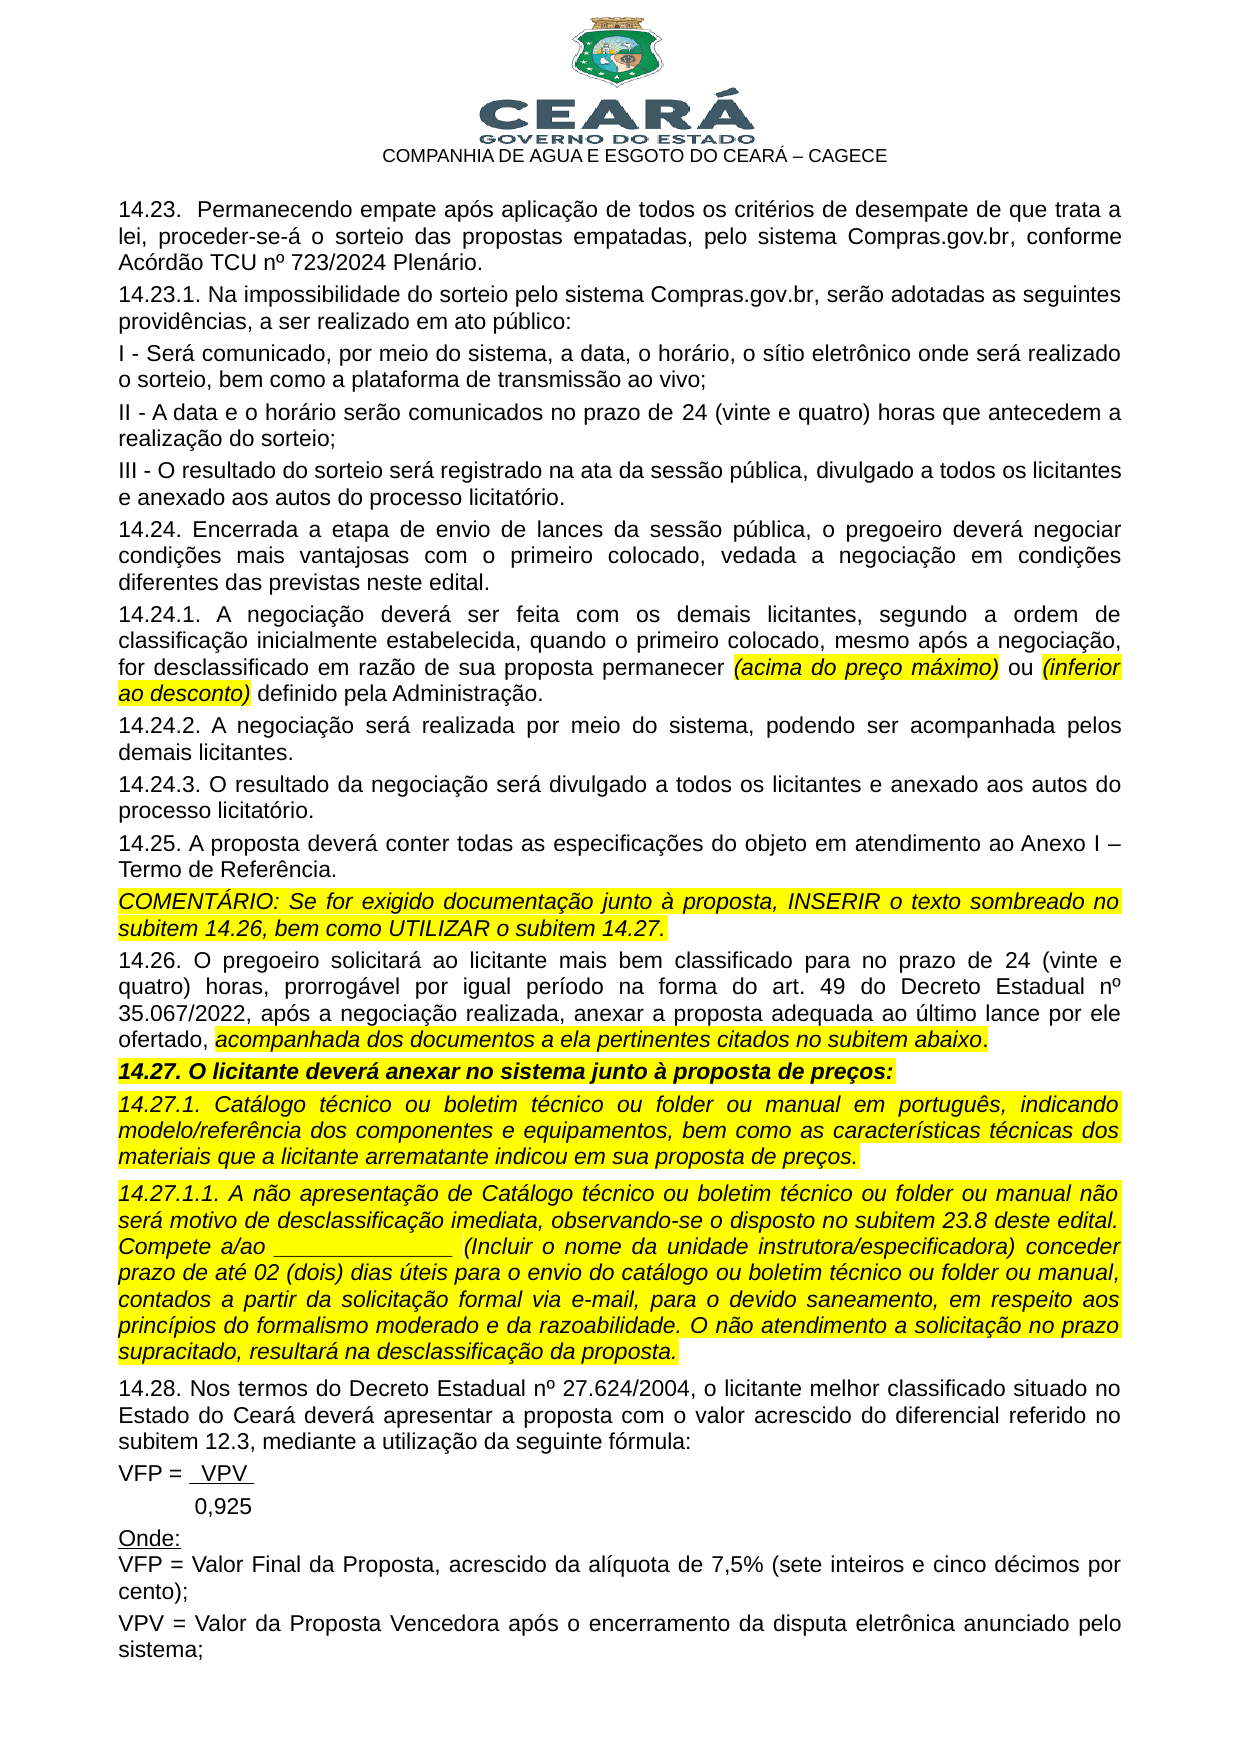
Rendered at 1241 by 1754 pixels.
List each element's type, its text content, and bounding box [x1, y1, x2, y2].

text COMENTÁRIO: Se for exigido documentação junto à proposta, INSERIR o texto sombreado no subitem 14.26, bem como UTILIZAR o subitem 14.27. [118, 888, 1122, 941]
text 14.27.1. Catálogo técnico ou boletim técnico ou folder ou manual em português, indicando modelo/referência dos componentes e equipamentos, bem como as características técnicas dos materiais que a licitante arrematante indicou em sua proposta de preços. [118, 1091, 1122, 1169]
text II - A data e o horário serão comunicados no prazo de 24 (vinte e quatro) horas que antecedem a realização do sorteio; [118, 399, 1122, 451]
text Onde: VFP = Valor Final da Proposta, acrescido da alíquota de 7,5% (sete inteiros e cinco décimos por cento); [118, 1525, 1122, 1604]
text 14.24. Encerrada a etapa de envio de lances da sessão pública, o pregoeiro deverá negociar condições mais vantajosas com o primeiro colocado, vedada a negociação em condições diferentes das previstas neste edital. [118, 516, 1122, 595]
text 14.23.1. Na impossibilidade do sorteio pelo sistema Compras.gov.br, serão adotadas as seguintes providências, a ser realizado em ato público: [118, 281, 1122, 334]
text 0,925 [118, 1493, 1122, 1519]
text 14.23. Permanecendo empate após aplicação de todos os critérios de desempate de que trata a lei, proceder-se-á o sorteio das propostas empatadas, pelo sistema Compras.gov.br, conforme Acórdão TCU nº 723/2024 Plenário. [118, 196, 1122, 275]
text 14.27. O licitante deverá anexar no sistema junto à proposta de preços: [118, 1058, 1122, 1084]
text VFP = VPV [118, 1460, 1122, 1487]
text 14.24.3. O resultado da negociação será divulgado a todos os licitantes e anexado aos autos do processo licitatório. [118, 771, 1122, 824]
text 14.28. Nos termos do Decreto Estadual nº 27.624/2004, o licitante melhor classificado situado no Estado do Ceará deverá apresentar a proposta com o valor acrescido do diferencial referido no subitem 12.3, mediante a utilização da seguinte fórmula: [118, 1375, 1122, 1454]
text 14.27.1.1. A não apresentação de Catálogo técnico ou boletim técnico ou folder ou manual não será motivo de desclassificação imediata, observando-se o disposto no subitem 23.8 deste edital. Compete a/ao ______________ (Incluir o nome da unidade instrutora/especificadora) conceder prazo de até 02 (dois) dias úteis para o envio do catálogo ou boletim técnico ou folder ou manual, contados a partir da solicitação formal via e-mail, para o devido saneamento, em respeito aos princípios do formalismo moderado e da razoabilidade. O não atendimento a solicitação no prazo supracitado, resultará na desclassificação da proposta. [118, 1180, 1122, 1365]
text 14.26. O pregoeiro solicitará ao licitante mais bem classificado para no prazo de 24 (vinte e quatro) horas, prorrogável por igual período na forma do art. 49 do Decreto Estadual nº 35.067/2022, após a negociação realizada, anexar a proposta adequada ao último lance por ele ofertado, acompanhada dos documentos a ela pertinentes citados no subitem abaixo. [118, 947, 1122, 1052]
picture [453, 12, 782, 148]
text 14.25. A proposta deverá conter todas as especificações do objeto em atendimento ao Anexo I – Termo de Referência. [118, 829, 1122, 882]
text I - Será comunicado, por meio do sistema, a data, o horário, o sítio eletrônico onde será realizado o sorteio, bem como a plataforma de transmissão ao vivo; [118, 340, 1122, 393]
text III - O resultado do sorteio será registrado na ata da sessão pública, divulgado a todos os licitantes e anexado aos autos do processo licitatório. [118, 457, 1122, 510]
text 14.24.1. A negociação deverá ser feita com os demais licitantes, segundo a ordem de classificação inicialmente estabelecida, quando o primeiro colocado, mesmo após a negociação, for desclassificado em razão de sua proposta permanecer (acima do preço máximo) ou (inferior ao desconto) definido pela Administração. [118, 601, 1122, 706]
text 14.24.2. A negociação será realizada por meio do sistema, podendo ser acompanhada pelos demais licitantes. [118, 712, 1122, 765]
text VPV = Valor da Proposta Vencedora após o encerramento da disputa eletrônica anunciado pelo sistema; [118, 1610, 1122, 1663]
